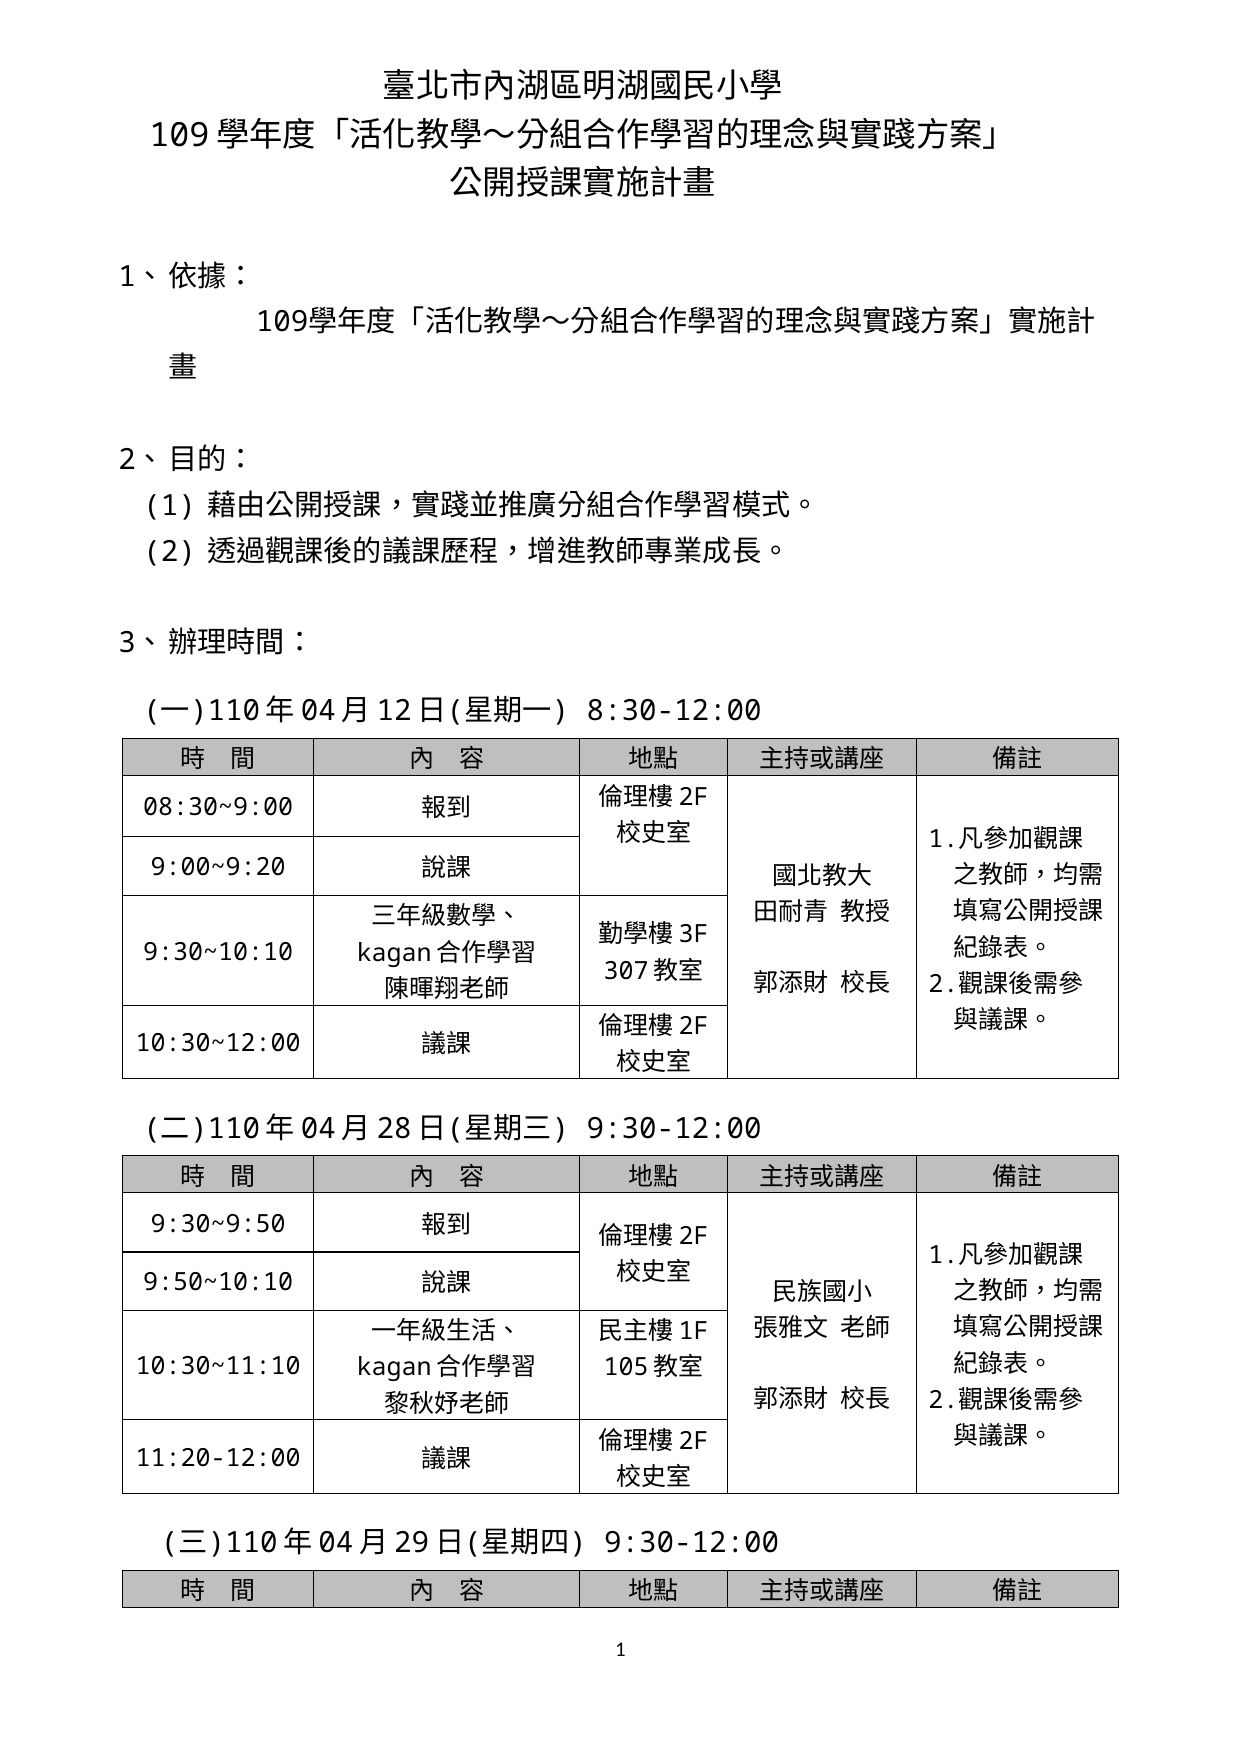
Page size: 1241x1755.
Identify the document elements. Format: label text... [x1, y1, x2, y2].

table_cell 民族國小 張雅文 老師 郭添財 校長 [728, 1193, 916, 1493]
table_cell 三年級數學、 kagan合作學習 陳暉翔老師 [314, 896, 579, 1004]
table_header 備註 [917, 739, 1118, 775]
table_cell 9:00~9:20 [123, 837, 313, 895]
list 透過觀課後的議課歷程，增進教師專業成長。 [143, 524, 1122, 570]
table_header 備註 [917, 1156, 1118, 1192]
list 藉由公開授課，實踐並推廣分組合作學習模式。 [143, 478, 1122, 524]
table_cell 08:30~9:00 [123, 776, 313, 836]
table_cell 說課 [314, 837, 579, 895]
table_cell 9:30~9:50 [123, 1193, 313, 1251]
table_header 時 間 [123, 739, 313, 775]
table_cell 11:20-12:00 [123, 1420, 313, 1493]
table_header 地點 [580, 1571, 727, 1607]
text (一)110年04月12日(星期一) 8:30-12:00 [143, 687, 1122, 729]
table_cell 勤學樓3F 307教室 [580, 896, 727, 1004]
table_header 時 間 [123, 1571, 313, 1607]
table_header 主持或講座 [728, 739, 916, 775]
table_cell 1.凡參加觀課之教師，均需填寫公開授課紀錄表。 2.觀課後需參與議課。 [917, 776, 1118, 1078]
table_header 內 容 [314, 739, 579, 775]
table_cell 說課 [314, 1253, 579, 1309]
text 109學年度「活化教學～分組合作學習的理念與實踐方案」實施計畫 [168, 295, 1122, 387]
table_cell 報到 [314, 1193, 579, 1251]
table_cell 1.凡參加觀課之教師，均需填寫公開授課紀錄表。 2.觀課後需參與議課。 [917, 1193, 1118, 1493]
table_header 地點 [580, 739, 727, 775]
table_cell 報到 [314, 776, 579, 836]
text (三)110年04月29日(星期四) 9:30-12:00 [143, 1519, 1122, 1561]
table_cell 倫理樓2F 校史室 [580, 776, 727, 895]
table_header 主持或講座 [728, 1156, 916, 1192]
table_cell 議課 [314, 1006, 579, 1078]
text 公開授課實施計畫 [59, 156, 1106, 204]
table_cell 10:30~12:00 [123, 1006, 313, 1078]
list 依據： [118, 249, 1122, 295]
table_header 時 間 [123, 1156, 313, 1192]
table_header 主持或講座 [728, 1571, 916, 1607]
table_cell 民主樓1F 105教室 [580, 1311, 727, 1419]
list 目的： [118, 433, 1122, 478]
table_cell 國北教大 田耐青 教授 郭添財 校長 [728, 776, 916, 1078]
table_cell 10:30~11:10 [123, 1311, 313, 1419]
table_header 備註 [917, 1571, 1118, 1607]
text 臺北市內湖區明湖國民小學 [59, 59, 1106, 107]
table_cell 倫理樓2F 校史室 [580, 1420, 727, 1493]
table_cell 倫理樓2F校史室 [580, 1193, 727, 1309]
table_header 內 容 [314, 1156, 579, 1192]
text 109學年度「活化教學～分組合作學習的理念與實踐方案」 [59, 107, 1106, 156]
list 辦理時間： [118, 616, 1122, 662]
table_cell 9:30~10:10 [123, 896, 313, 1004]
table_cell 9:50~10:10 [123, 1253, 313, 1309]
text (二)110年04月28日(星期三) 9:30-12:00 [143, 1104, 1122, 1147]
table_cell 議課 [314, 1420, 579, 1493]
table_cell 一年級生活、 kagan合作學習 黎秋妤老師 [314, 1311, 579, 1419]
table_header 內 容 [314, 1571, 579, 1607]
table_header 地點 [580, 1156, 727, 1192]
table_cell 倫理樓2F 校史室 [580, 1006, 727, 1078]
